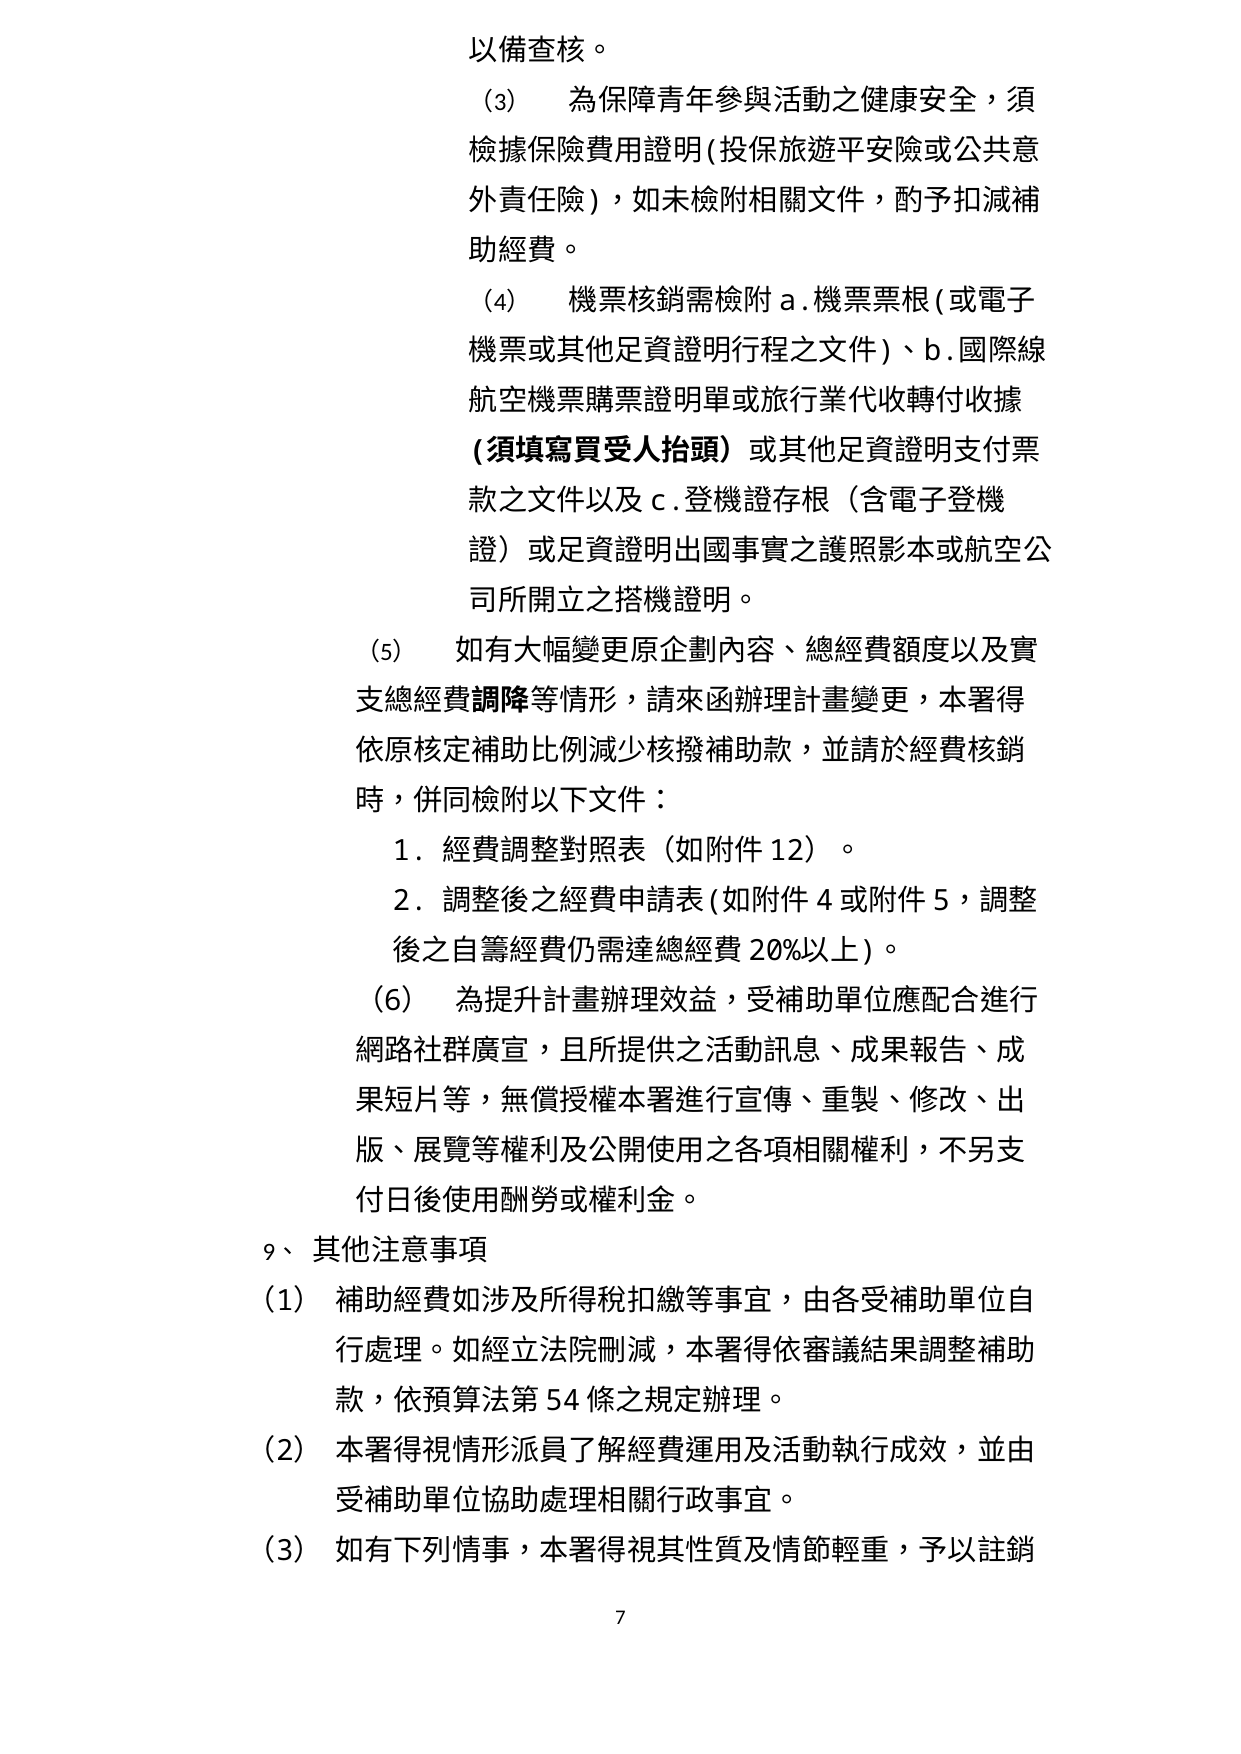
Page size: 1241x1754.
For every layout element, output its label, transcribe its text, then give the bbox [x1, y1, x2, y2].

list 如有下列情事，本署得視其性質及情節輕重，予以註銷 [247, 1521, 1053, 1571]
list 如有大幅變更原企劃內容、總經費額度以及實支總經費調降等情形，請來函辦理計畫變更，本署得依原核定補助比例減少核撥補助款，並請於經費核銷時，併同檢附以下文件： [355, 621, 1053, 821]
list 為提升計畫辦理效益，受補助單位應配合進行網路社群廣宣，且所提供之活動訊息、成果報告、成果短片等，無償授權本署進行宣傳、重製、修改、出版、展覽等權利及公開使用之各項相關權利，不另支付日後使用酬勞或權利金。 [355, 971, 1053, 1221]
list 本署得視情形派員了解經費運用及活動執行成效，並由受補助單位協助處理相關行政事宜。 [247, 1421, 1053, 1521]
list 其他注意事項 [262, 1221, 1053, 1271]
list 補助經費如涉及所得稅扣繳等事宜，由各受補助單位自行處理。如經立法院刪減，本署得依審議結果調整補助款，依預算法第54條之規定辦理。 [247, 1271, 1053, 1421]
list 經費調整對照表（如附件12）。 [392, 821, 1053, 871]
list 為保障青年參與活動之健康安全，須檢據保險費用證明(投保旅遊平安險或公共意外責任險)，如未檢附相關文件，酌予扣減補助經費。 [469, 71, 1053, 271]
list 受補助單位為民間團體者，應將符合本署核定補助經費項目之支用單據黏貼於黏存單上，並需有相關人員蓋章，於辦理結報時一併檢附，送本署審核。其餘支用單據自行保存，以備查核。 [469, 21, 1053, 71]
list 調整後之經費申請表(如附件4或附件5，調整後之自籌經費仍需達總經費20%以上)。 [392, 871, 1053, 971]
list 機票核銷需檢附a.機票票根(或電子機票或其他足資證明行程之文件)、b.國際線航空機票購票證明單或旅行業代收轉付收據(須填寫買受人抬頭）或其他足資證明支付票款之文件以及c.登機證存根（含電子登機證）或足資證明出國事實之護照影本或航空公司所開立之搭機證明。 [469, 271, 1053, 621]
